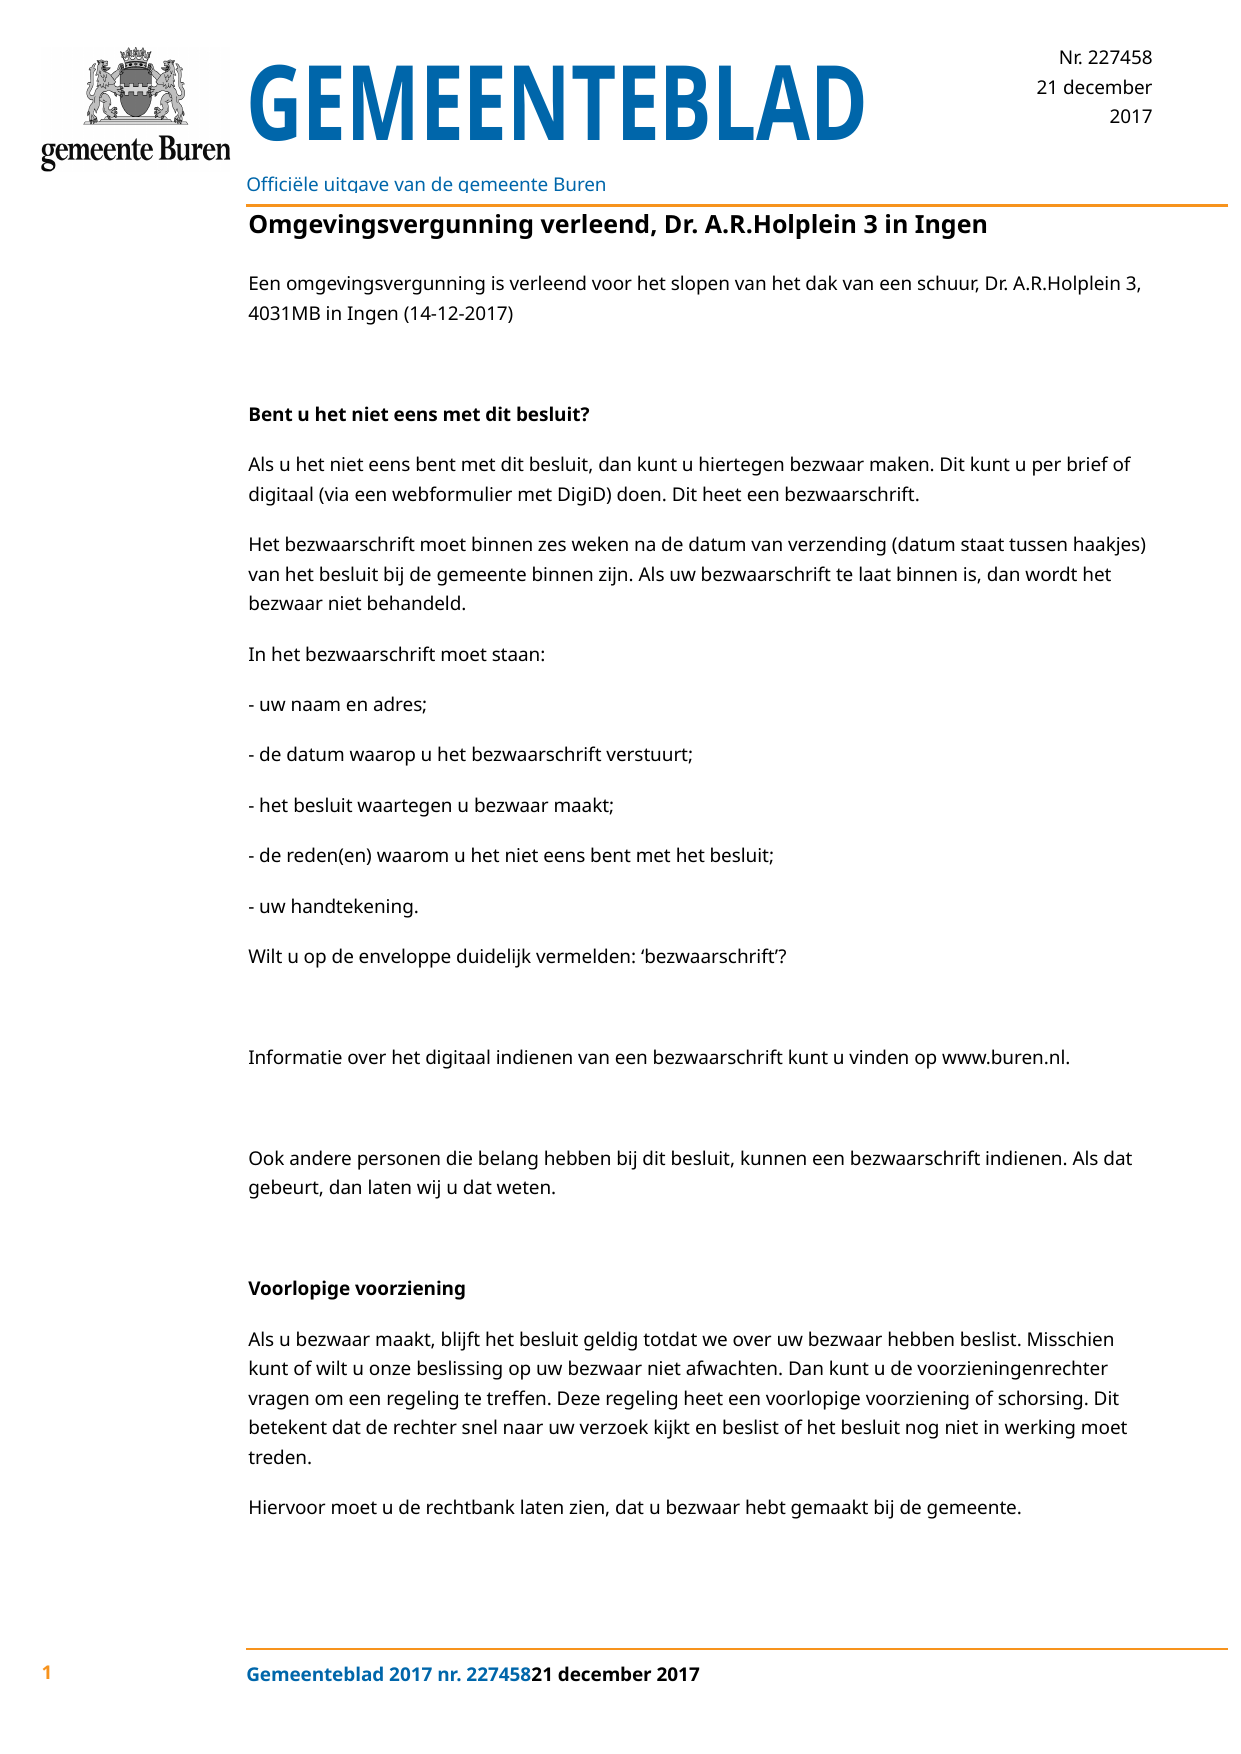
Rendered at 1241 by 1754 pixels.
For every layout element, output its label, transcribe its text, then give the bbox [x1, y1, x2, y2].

text - de reden(en) waarom u het niet eens bent met het besluit; [248, 842, 1152, 868]
text - het besluit waartegen u bezwaar maakt; [248, 792, 1152, 818]
text - uw handtekening. [248, 893, 1152, 918]
text Hiervoor moet u de rechtbank laten zien, dat u bezwaar hebt gemaakt bij de gemeente. [248, 1494, 1152, 1520]
text Ook andere personen die belang hebben bij dit besluit, kunnen een bezwaarschrift indienen. Als dat gebeurt, dan laten wij u dat weten. [248, 1145, 1152, 1200]
text Als u bezwaar maakt, blijft het besluit geldig totdat we over uw bezwaar hebben beslist. Misschien kunt of wilt u onze beslissing op uw bezwaar niet afwachten. Dan kunt u de voorzieningenrechter vragen om een regeling te treffen. Deze regeling heet een voorlopige voorziening of schorsing. Dit betekent dat de rechter snel naar uw verzoek kijkt en beslist of het besluit nog niet in werking moet treden. [248, 1326, 1152, 1470]
text - de datum waarop u het bezwaarschrift verstuurt; [248, 742, 1152, 767]
text Bent u het niet eens met dit besluit? [248, 401, 1152, 426]
picture [41, 47, 231, 172]
text Een omgevingsvergunning is verleend voor het slopen van het dak van een schuur, Dr. A.R.Holplein 3, 4031MB in Ingen (14-12-2017) [248, 270, 1152, 326]
text Het bezwaarschrift moet binnen zes weken na de datum van verzending (datum staat tussen haakjes) van het besluit bij de gemeente binnen zijn. Als uw bezwaarschrift te laat binnen is, dan wordt het bezwaar niet behandeld. [248, 531, 1152, 616]
text Voorlopige voorziening [248, 1275, 1152, 1301]
text Omgevingsvergunning verleend, Dr. A.R.Holplein 3 in Ingen [248, 207, 1152, 241]
text In het bezwaarschrift moet staan: [248, 641, 1152, 666]
text - uw naam en adres; [248, 691, 1152, 717]
text Informatie over het digitaal indienen van een bezwaarschrift kunt u vinden op www.buren.nl. [248, 1044, 1152, 1070]
text Wilt u op de enveloppe duidelijk vermelden: ‘bezwaarschrift’? [248, 943, 1152, 969]
text Als u het niet eens bent met dit besluit, dan kunt u hiertegen bezwaar maken. Dit kunt u per brief of digitaal (via een webformulier met DigiD) doen. Dit heet een bezwaarschrift. [248, 451, 1152, 506]
